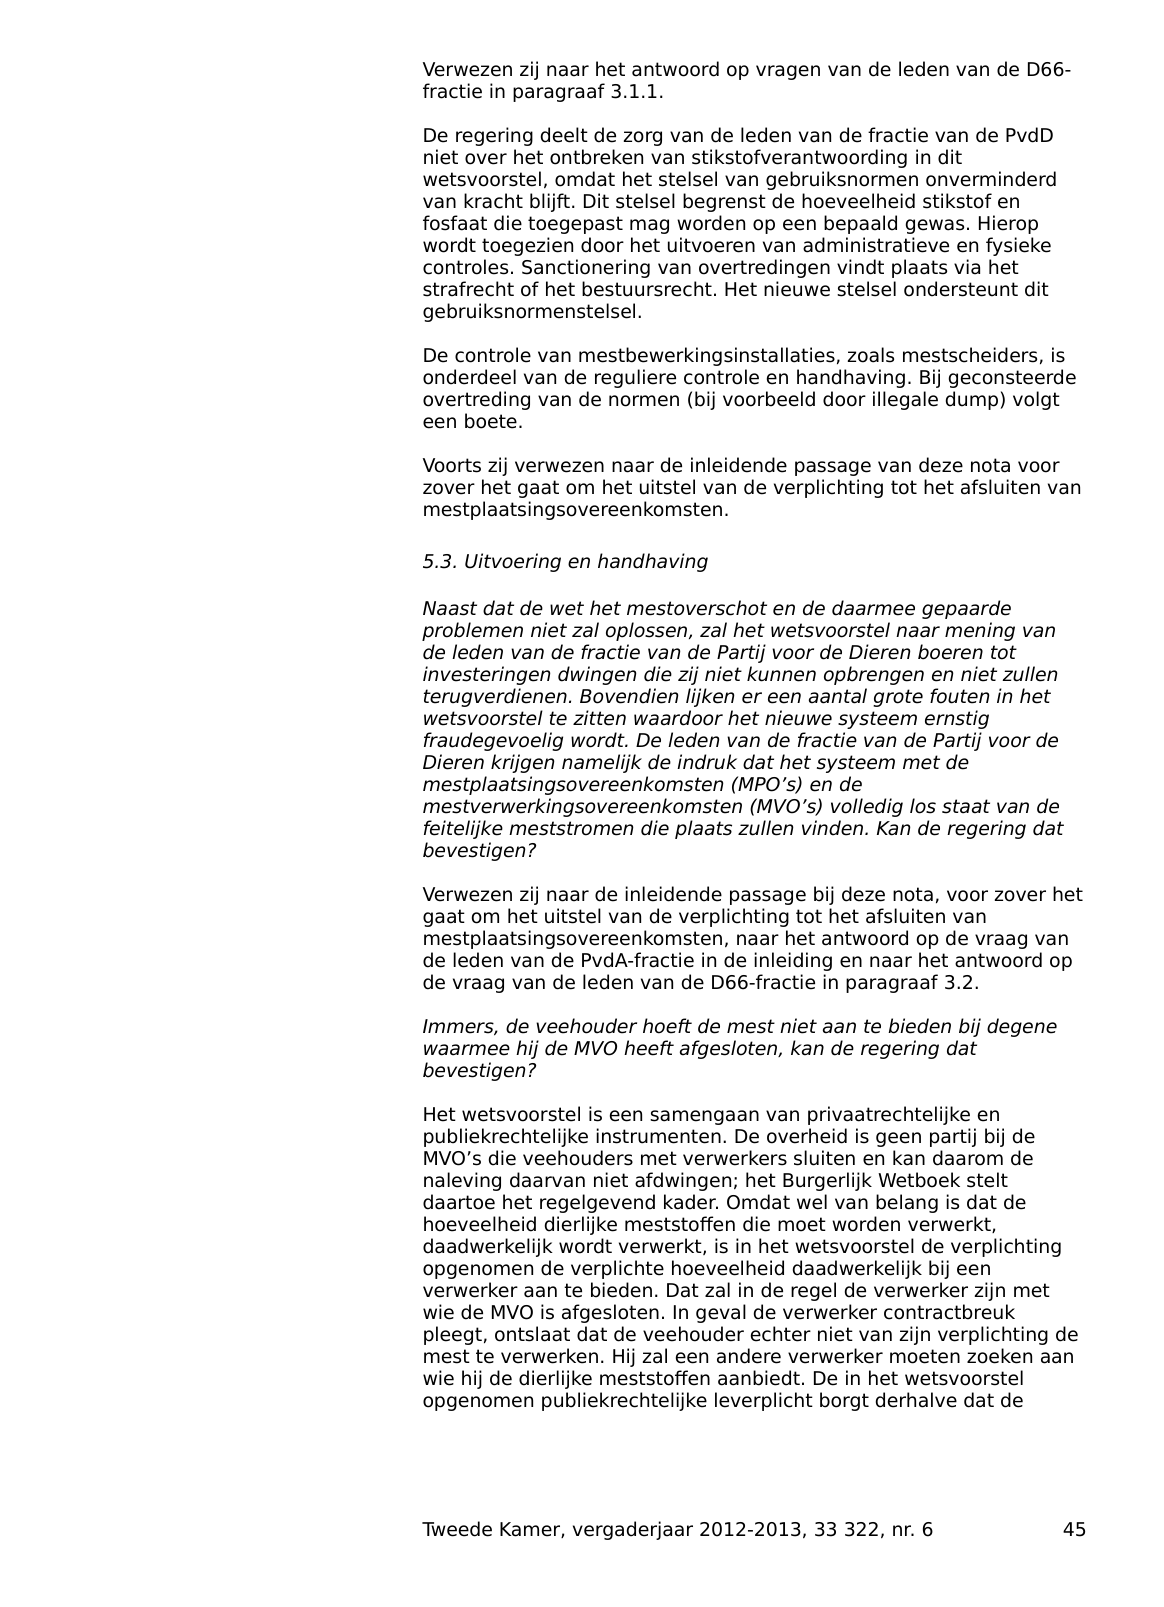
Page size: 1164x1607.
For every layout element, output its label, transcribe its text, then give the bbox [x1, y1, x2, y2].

text Het wetsvoorstel is een samengaan van privaatrechtelijke en publiekrechtelijke instrumenten. De overheid is geen partij bij de MVO’s die veehouders met verwerkers sluiten en kan daarom de naleving daarvan niet afdwingen; het Burgerlijk Wetboek stelt daartoe het regelgevend kader. Omdat wel van belang is dat de hoeveelheid dierlijke meststoffen die moet worden verwerkt, daadwerkelijk wordt verwerkt, is in het wetsvoorstel de verplichting opgenomen de verplichte hoeveelheid daadwerkelijk bij een verwerker aan te bieden. Dat zal in de regel de verwerker zijn met wie de MVO is afgesloten. In geval de verwerker contractbreuk pleegt, ontslaat dat de veehouder echter niet van zijn verplichting de mest te verwerken. Hij zal een andere verwerker moeten zoeken aan wie hij de dierlijke meststoffen aanbiedt. De in het wetsvoorstel opgenomen publiekrechtelijke leverplicht borgt derhalve dat de [422, 1104, 1087, 1412]
text Immers, de veehouder hoeft de mest niet aan te bieden bij degene waarmee hij de MVO heeft afgesloten, kan de regering dat bevestigen? [422, 1016, 1087, 1082]
subtitle 5.3. Uitvoering en handhaving [422, 551, 1087, 573]
text Naast dat de wet het mestoverschot en de daarmee gepaarde problemen niet zal oplossen, zal het wetsvoorstel naar mening van de leden van de fractie van de Partij voor de Dieren boeren tot investeringen dwingen die zij niet kunnen opbrengen en niet zullen terugverdienen. Bovendien lijken er een aantal grote fouten in het wetsvoorstel te zitten waardoor het nieuwe systeem ernstig fraudegevoelig wordt. De leden van de fractie van de Partij voor de Dieren krijgen namelijk de indruk dat het systeem met de mestplaatsingsovereenkomsten (MPO’s) en de mestverwerkingsovereenkomsten (MVO’s) volledig los staat van de feitelijke meststromen die plaats zullen vinden. Kan de regering dat bevestigen? [422, 598, 1087, 862]
text Voorts zij verwezen naar de inleidende passage van deze nota voor zover het gaat om het uitstel van de verplichting tot het afsluiten van mestplaatsingsovereenkomsten. [422, 455, 1087, 521]
text De controle van mestbewerkingsinstallaties, zoals mestscheiders, is onderdeel van de reguliere controle en handhaving. Bij geconsteerde overtreding van de normen (bij voorbeeld door illegale dump) volgt een boete. [422, 345, 1087, 433]
text Verwezen zij naar de inleidende passage bij deze nota, voor zover het gaat om het uitstel van de verplichting tot het afsluiten van mestplaatsingsovereenkomsten, naar het antwoord op de vraag van de leden van de PvdA-fractie in de inleiding en naar het antwoord op de vraag van de leden van de D66-fractie in paragraaf 3.2. [422, 884, 1087, 994]
text De regering deelt de zorg van de leden van de fractie van de PvdD niet over het ontbreken van stikstofverantwoording in dit wetsvoorstel, omdat het stelsel van gebruiksnormen onverminderd van kracht blijft. Dit stelsel begrenst de hoeveelheid stikstof en fosfaat die toegepast mag worden op een bepaald gewas. Hierop wordt toegezien door het uitvoeren van administratieve en fysieke controles. Sanctionering van overtredingen vindt plaats via het strafrecht of het bestuursrecht. Het nieuwe stelsel ondersteunt dit gebruiksnormenstelsel. [422, 125, 1087, 323]
text Verwezen zij naar het antwoord op vragen van de leden van de D66-fractie in paragraaf 3.1.1. [422, 59, 1087, 103]
